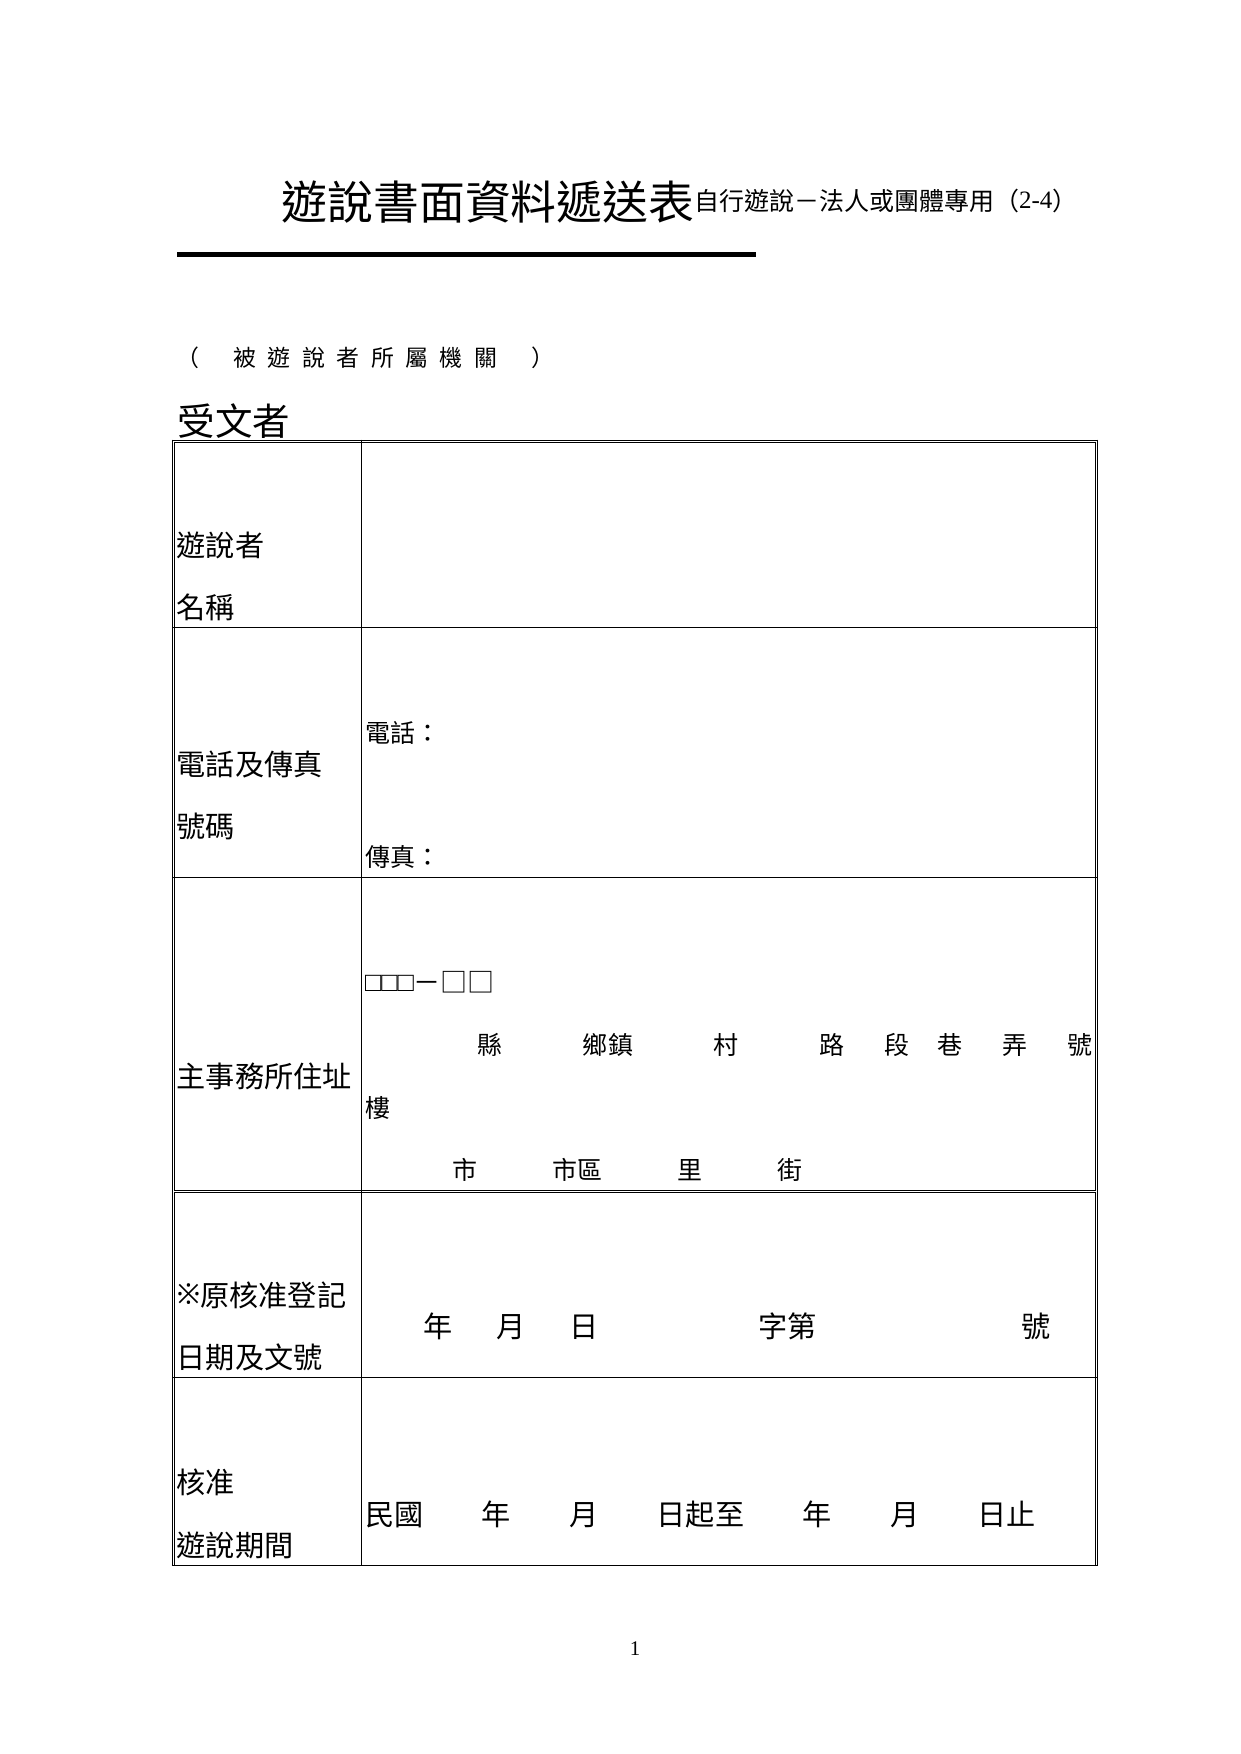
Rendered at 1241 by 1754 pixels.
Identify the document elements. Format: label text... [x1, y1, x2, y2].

table_cell 電話及傳真 號碼 [175, 628, 361, 877]
table_header 遊說者 名稱 [175, 443, 361, 627]
table_cell 年 月 日 字第 號 [362, 1193, 1095, 1377]
text 遊說書面資料遞送表自行遊說－法人或團體專用（2-4） [177, 127, 1092, 252]
table_cell 民國 年 月 日起至 年 月 日止 [362, 1378, 1095, 1564]
table_header [362, 443, 1095, 627]
table_cell 主事務所住址 [175, 878, 361, 1189]
table_cell 核准 遊說期間 [175, 1378, 361, 1564]
table_cell ※原核准登記日期及文號 [175, 1193, 361, 1377]
text 受文者 [177, 377, 1092, 439]
table_cell 電話： 傳真： [362, 628, 1095, 877]
table_cell □□□－□□ 縣 鄉鎮 村 路 段 巷 弄 號 樓 市 市區 里 街 [362, 878, 1095, 1189]
table_header （ 被 遊 說 者 所 屬 機 關 ） [177, 257, 756, 377]
